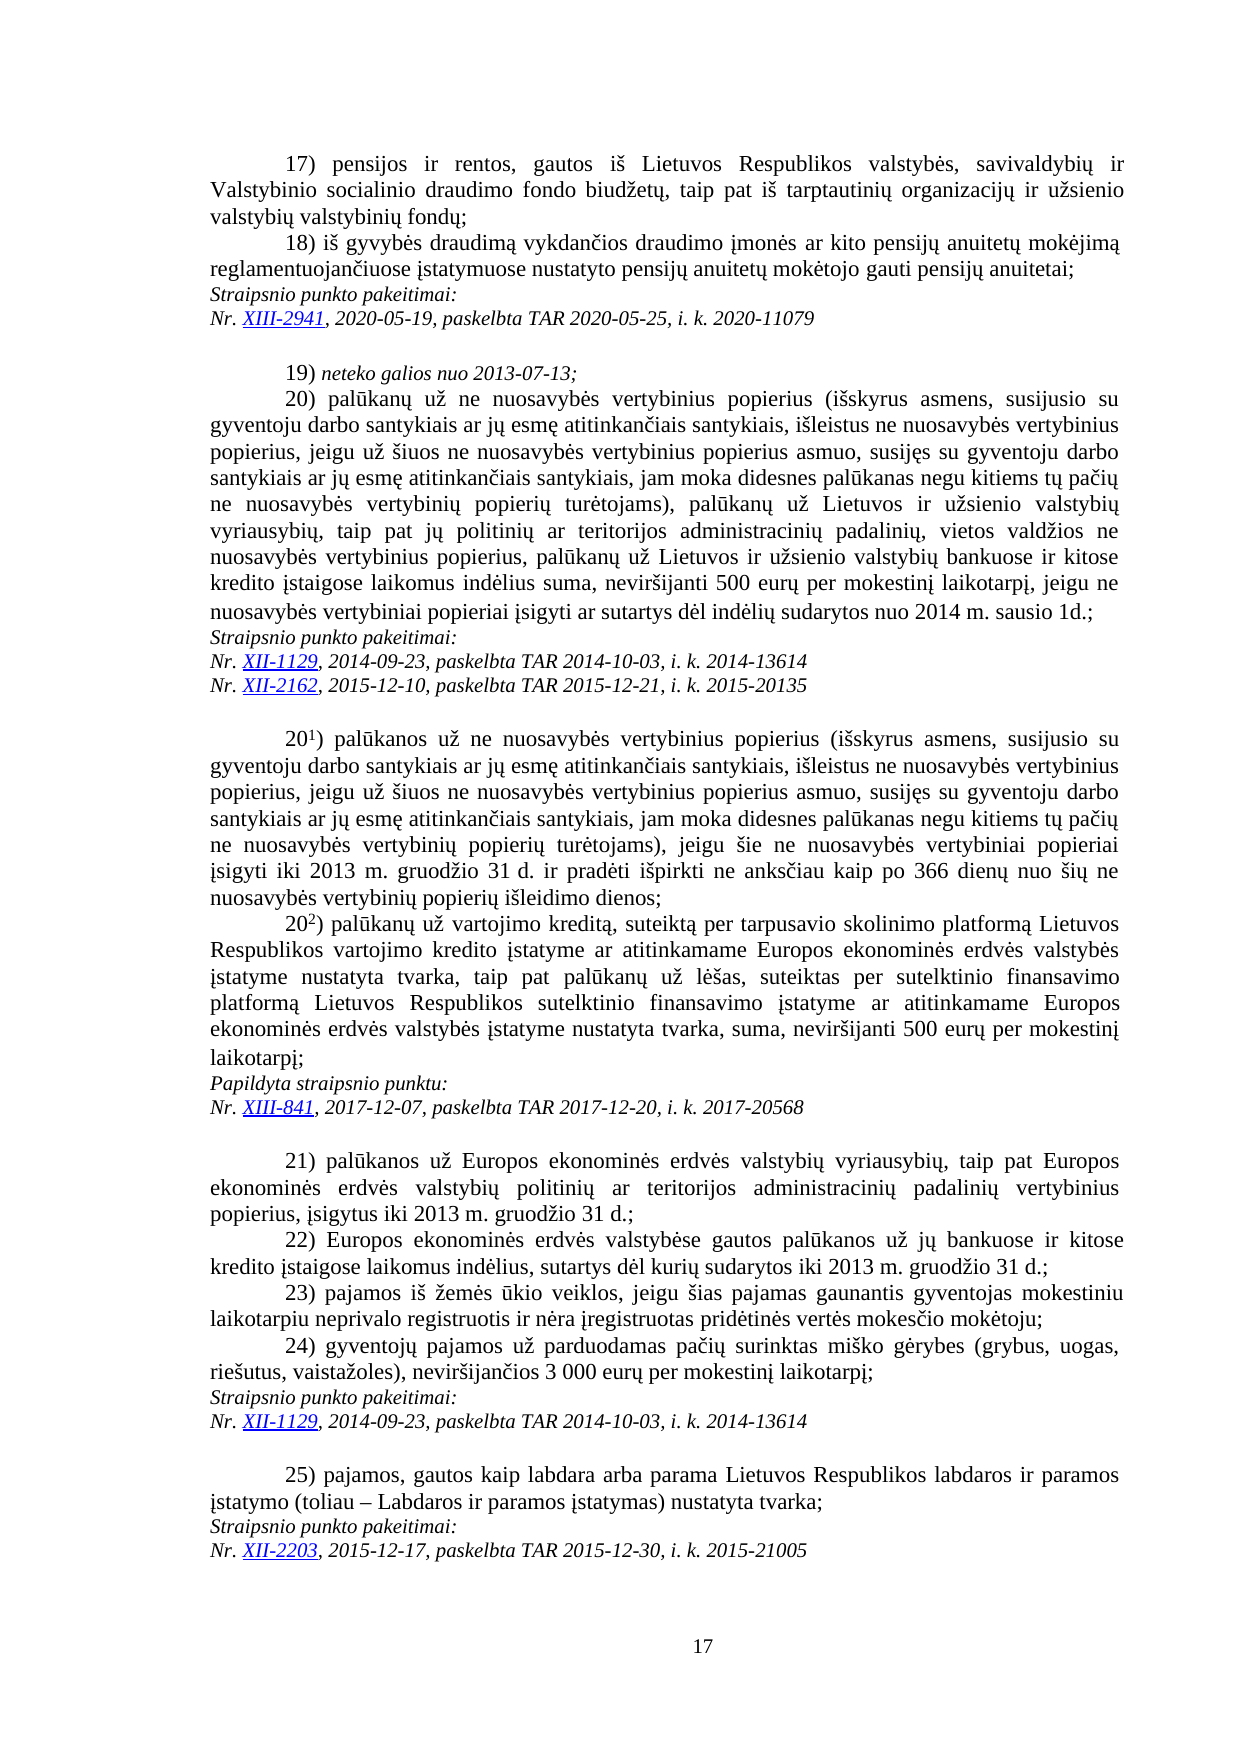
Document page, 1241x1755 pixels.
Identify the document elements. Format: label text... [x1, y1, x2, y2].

text Nr. XIII-841, 2017-12-07, paskelbta TAR 2017-12-20, i. k. 2017-20568 [210, 1094, 1120, 1119]
text 201) palūkanos už ne nuosavybės vertybinius popierius (išskyrus asmens, susijusio su gyventoju darbo santykiais ar jų esmę atitinkančiais santykiais, išleistus ne nuosavybės vertybinius popierius, jeigu už šiuos ne nuosavybės vertybinius popierius asmuo, susijęs su gyventoju darbo santykiais ar jų esmę atitinkančiais santykiais, jam moka didesnes palūkanas negu kitiems tų pačių ne nuosavybės vertybinių popierių turėtojams), jeigu šie ne nuosavybės vertybiniai popieriai įsigyti iki 2013 m. gruodžio 31 d. ir pradėti išpirkti ne anksčiau kaip po 366 dienų nuo šių ne nuosavybės vertybinių popierių išleidimo dienos; [210, 726, 1120, 910]
text Nr. XIII-2941, 2020-05-19, paskelbta TAR 2020-05-25, i. k. 2020-11079 [210, 306, 1120, 330]
text 202) palūkanų už vartojimo kreditą, suteiktą per tarpusavio skolinimo platformą Lietuvos Respublikos vartojimo kredito įstatyme ar atitinkamame Europos ekonominės erdvės valstybės įstatyme nustatyta tvarka, taip pat palūkanų už lėšas, suteiktas per sutelktinio finansavimo platformą Lietuvos Respublikos sutelktinio finansavimo įstatyme ar atitinkamame Europos ekonominės erdvės valstybės įstatyme nustatyta tvarka, suma, neviršijanti 500 eurų per mokestinį laikotarpį; [210, 910, 1120, 1071]
text Nr. XII-1129, 2014-09-23, paskelbta TAR 2014-10-03, i. k. 2014-13614 [210, 649, 1120, 673]
text 22) Europos ekonominės erdvės valstybėse gautos palūkanos už jų bankuose ir kitose kredito įstaigose laikomus indėlius, sutartys dėl kurių sudarytos iki 2013 m. gruodžio 31 d.; [210, 1226, 1126, 1279]
text Nr. XII-2203, 2015-12-17, paskelbta TAR 2015-12-30, i. k. 2015-21005 [210, 1538, 1120, 1562]
text 23) pajamos iš žemės ūkio veiklos, jeigu šias pajamas gaunantis gyventojas mokestiniu laikotarpiu neprivalo registruotis ir nėra įregistruotas pridėtinės vertės mokesčio mokėtoju; [210, 1279, 1126, 1332]
text 19) neteko galios nuo 2013-07-13; [210, 359, 1126, 385]
text 24) gyventojų pajamos už parduodamas pačių surinktas miško gėrybes (grybus, uogas, riešutus, vaistažoles), neviršijančios 3 000 eurų per mokestinį laikotarpį; [210, 1332, 1120, 1384]
text 17) pensijos ir rentos, gautos iš Lietuvos Respublikos valstybės, savivaldybių ir Valstybinio socialinio draudimo fondo biudžetų, taip pat iš tarptautinių organizacijų ir užsienio valstybių valstybinių fondų; [210, 150, 1126, 229]
text Straipsnio punkto pakeitimai: [210, 282, 1120, 306]
text Straipsnio punkto pakeitimai: [210, 1514, 1120, 1538]
text Straipsnio punkto pakeitimai: [210, 1384, 1120, 1409]
text Straipsnio punkto pakeitimai: [210, 624, 1120, 649]
text 18) iš gyvybės draudimą vykdančios draudimo įmonės ar kito pensijų anuitetų mokėjimą reglamentuojančiuose įstatymuose nustatyto pensijų anuitetų mokėtojo gauti pensijų anuitetai; [210, 229, 1120, 282]
text Nr. XII-1129, 2014-09-23, paskelbta TAR 2014-10-03, i. k. 2014-13614 [210, 1409, 1120, 1433]
text Nr. XII-2162, 2015-12-10, paskelbta TAR 2015-12-21, i. k. 2015-20135 [210, 673, 1120, 697]
text 21) palūkanos už Europos ekonominės erdvės valstybių vyriausybių, taip pat Europos ekonominės erdvės valstybių politinių ar teritorijos administracinių padalinių vertybinius popierius, įsigytus iki 2013 m. gruodžio 31 d.; [210, 1147, 1120, 1226]
text 20) palūkanų už ne nuosavybės vertybinius popierius (išskyrus asmens, susijusio su gyventoju darbo santykiais ar jų esmę atitinkančiais santykiais, išleistus ne nuosavybės vertybinius popierius, jeigu už šiuos ne nuosavybės vertybinius popierius asmuo, susijęs su gyventoju darbo santykiais ar jų esmę atitinkančiais santykiais, jam moka didesnes palūkanas negu kitiems tų pačių ne nuosavybės vertybinių popierių turėtojams), palūkanų už Lietuvos ir užsienio valstybių vyriausybių, taip pat jų politinių ar teritorijos administracinių padalinių, vietos valdžios ne nuosavybės vertybinius popierius, palūkanų už Lietuvos ir užsienio valstybių bankuose ir kitose kredito įstaigose laikomus indėlius suma, neviršijanti 500 eurų per mokestinį laikotarpį, jeigu ne nuosavybės vertybiniai popieriai įsigyti ar sutartys dėl indėlių sudarytos nuo 2014 m. sausio 1d.; [210, 385, 1120, 624]
text 25) pajamos, gautos kaip labdara arba parama Lietuvos Respublikos labdaros ir paramos įstatymo (toliau – Labdaros ir paramos įstatymas) nustatyta tvarka; [210, 1461, 1120, 1514]
text Papildyta straipsnio punktu: [210, 1071, 1120, 1094]
